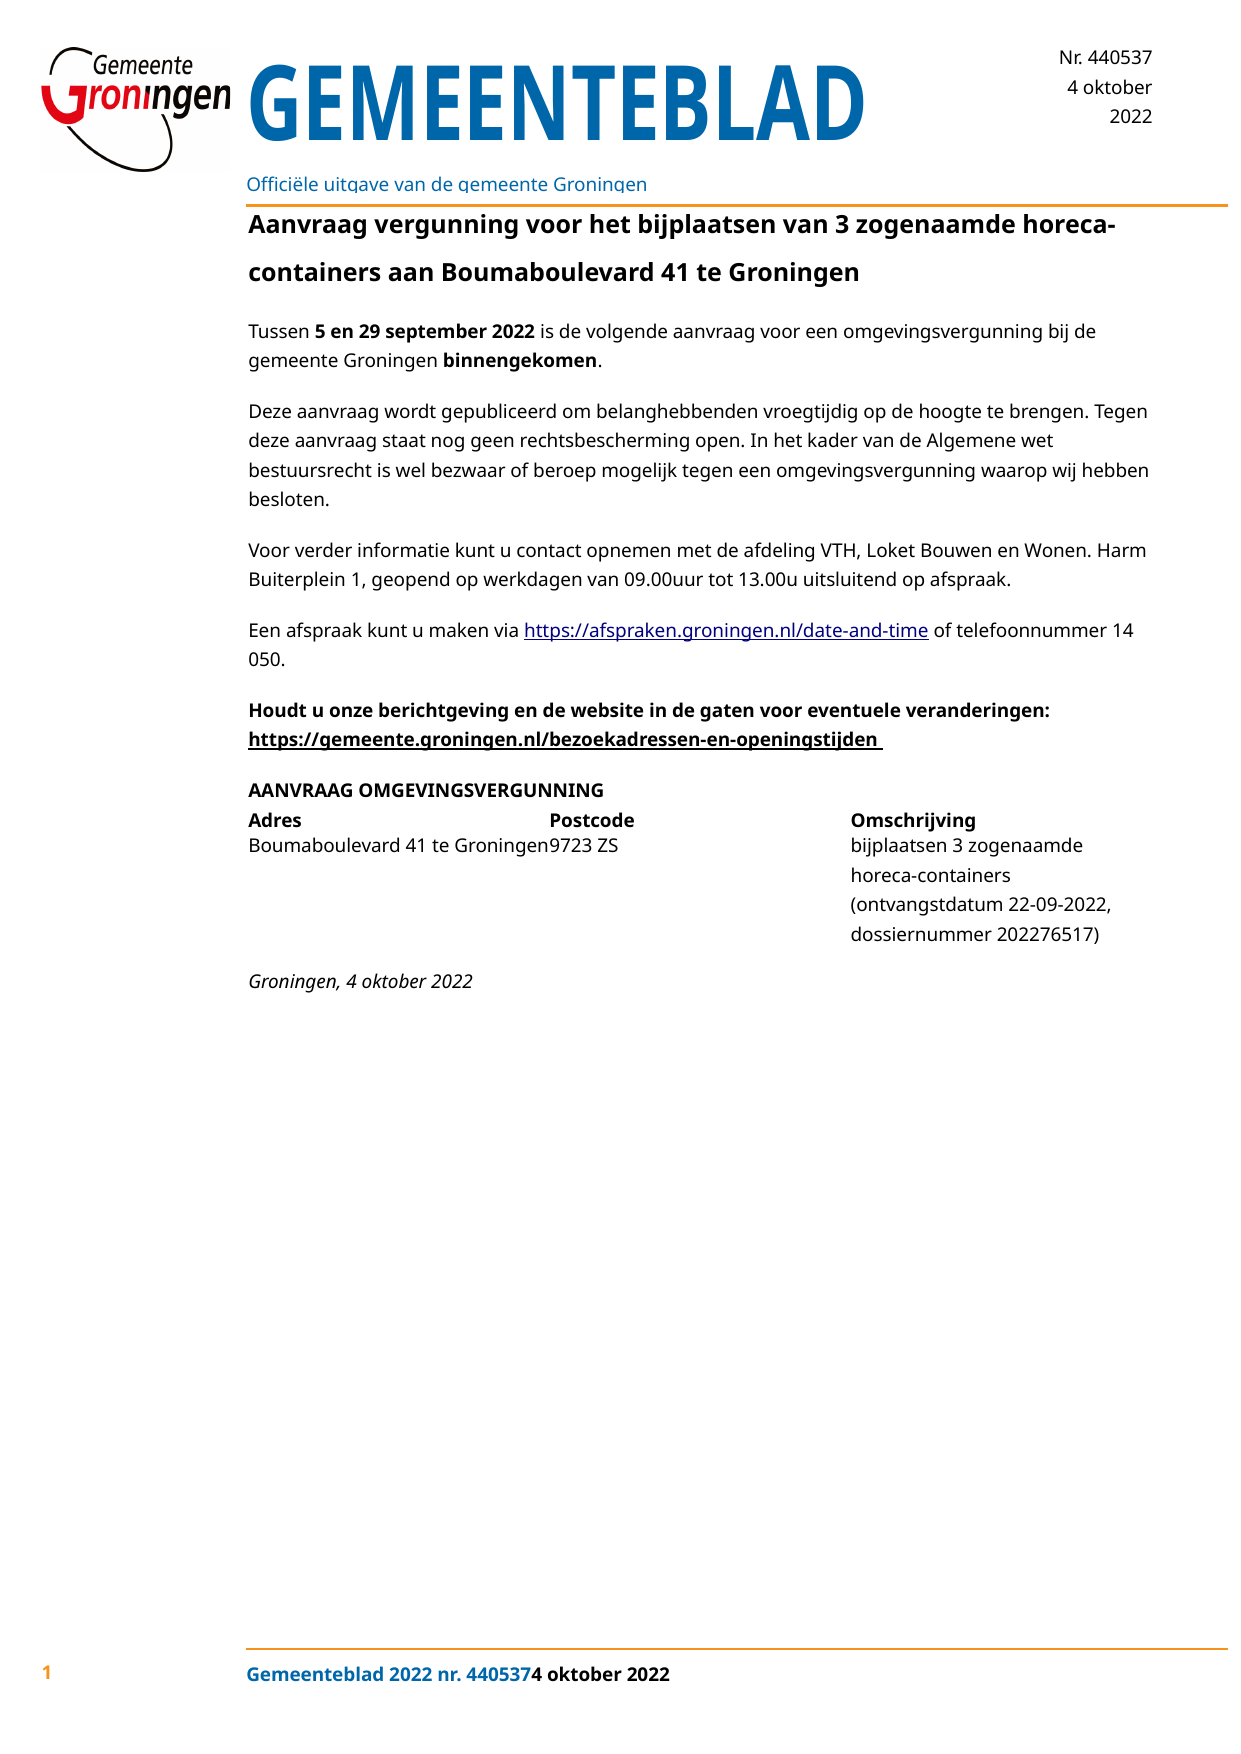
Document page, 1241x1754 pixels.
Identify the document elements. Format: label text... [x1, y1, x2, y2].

table_cell 9723 ZS [549, 833, 850, 947]
text Aanvraag vergunning voor het bijplaatsen van 3 zogenaamde horeca-containers aan Boumaboulevard 41 te Groningen [248, 207, 1152, 288]
table_cell bijplaatsen 3 zogenaamde horeca-containers (ontvangstdatum 22-09-2022, dossiernummer 202276517) [850, 833, 1152, 947]
text Deze aanvraag wordt gepubliceerd om belanghebbenden vroegtijdig op de hoogte te brengen. Tegen deze aanvraag staat nog geen rechtsbescherming open. In het kader van de Algemene wet bestuursrecht is wel bezwaar of beroep mogelijk tegen een omgevingsvergunning waarop wij hebben besloten. [248, 398, 1152, 512]
text Tussen 5 en 29 september 2022 is de volgende aanvraag voor een omgevingsvergunning bij de gemeente Groningen binnengekomen. [248, 318, 1152, 373]
text Groningen, 4 oktober 2022 [248, 968, 1152, 994]
text Een afspraak kunt u maken via https://afspraken.groningen.nl/date-and-time of telefoonnummer 14 050. [248, 617, 1152, 672]
table_header Omschrijving [850, 807, 1152, 832]
text Voor verder informatie kunt u contact opnemen met de afdeling VTH, Loket Bouwen en Wonen. Harm Buiterplein 1, geopend op werkdagen van 09.00uur tot 13.00u uitsluitend op afspraak. [248, 537, 1152, 592]
table_header Adres [248, 807, 549, 832]
text AANVRAAG OMGEVINGSVERGUNNING [248, 777, 1152, 803]
table_header Postcode [549, 807, 850, 832]
text Houdt u onze berichtgeving en de website in de gaten voor eventuele veranderingen: https://gemeente.groningen.nl/bezoekadressen-en-openingstijden [248, 697, 1152, 752]
table_cell Boumaboulevard 41 te Groningen [248, 833, 549, 947]
picture [41, 47, 231, 172]
